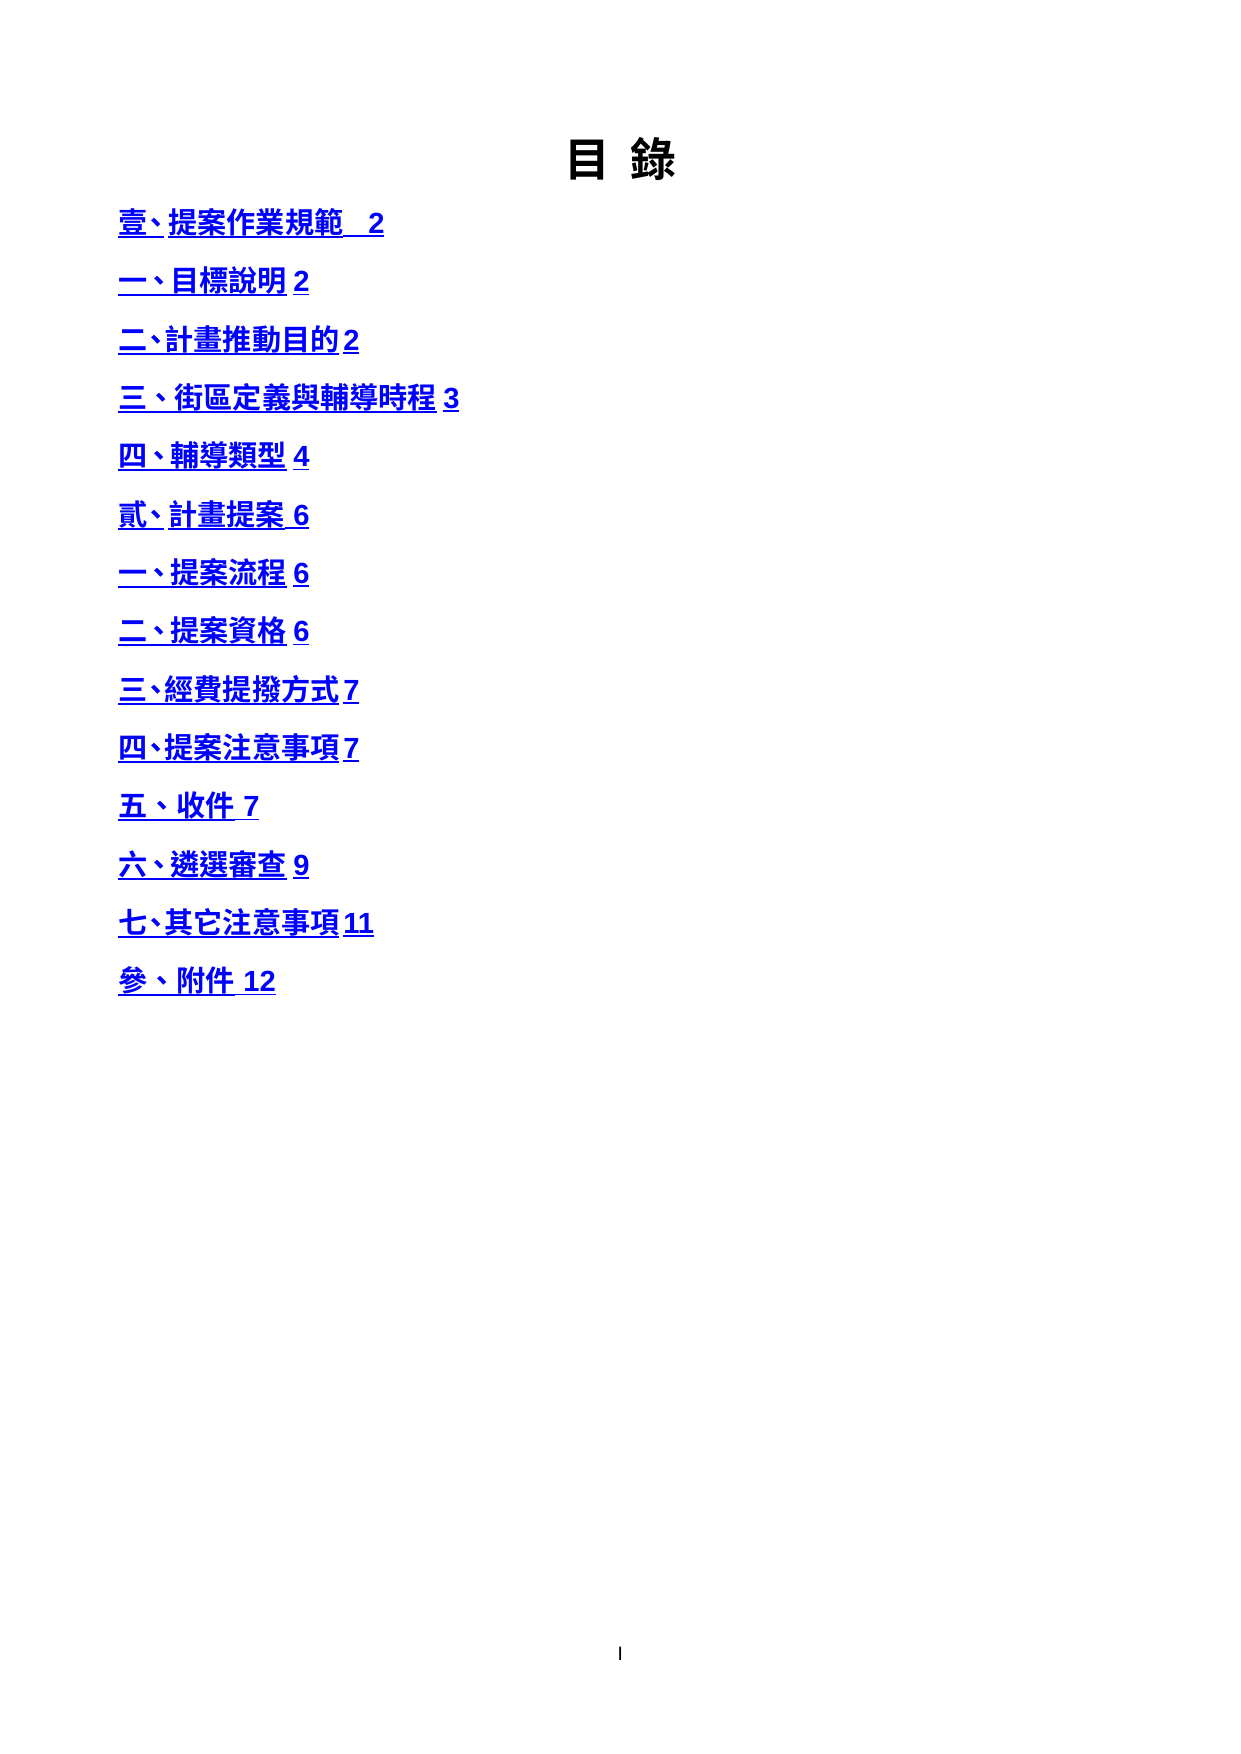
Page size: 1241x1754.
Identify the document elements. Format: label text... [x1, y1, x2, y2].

text 四、輔導類型 4 [118, 420, 1122, 478]
text 二、提案資格 6 [118, 595, 1122, 653]
text 七、其它注意事項 11 [118, 887, 1122, 945]
text 壹、 提案作業規範 2 [118, 187, 1122, 245]
text 一、提案流程 6 [118, 537, 1122, 595]
text 貳、 計畫提案 6 [118, 478, 1122, 537]
text 三、經費提撥方式 7 [118, 653, 1122, 712]
text 參、附件 12 [118, 945, 1122, 1003]
text 三、街區定義與輔導時程 3 [118, 362, 1122, 420]
text 目 錄 [118, 137, 1122, 187]
text 六、遴選審查 9 [118, 828, 1122, 887]
text 四、提案注意事項 7 [118, 712, 1122, 770]
text 二、計畫推動目的 2 [118, 303, 1122, 362]
text 一、目標說明 2 [118, 245, 1122, 303]
text 五、收件 7 [118, 770, 1122, 828]
